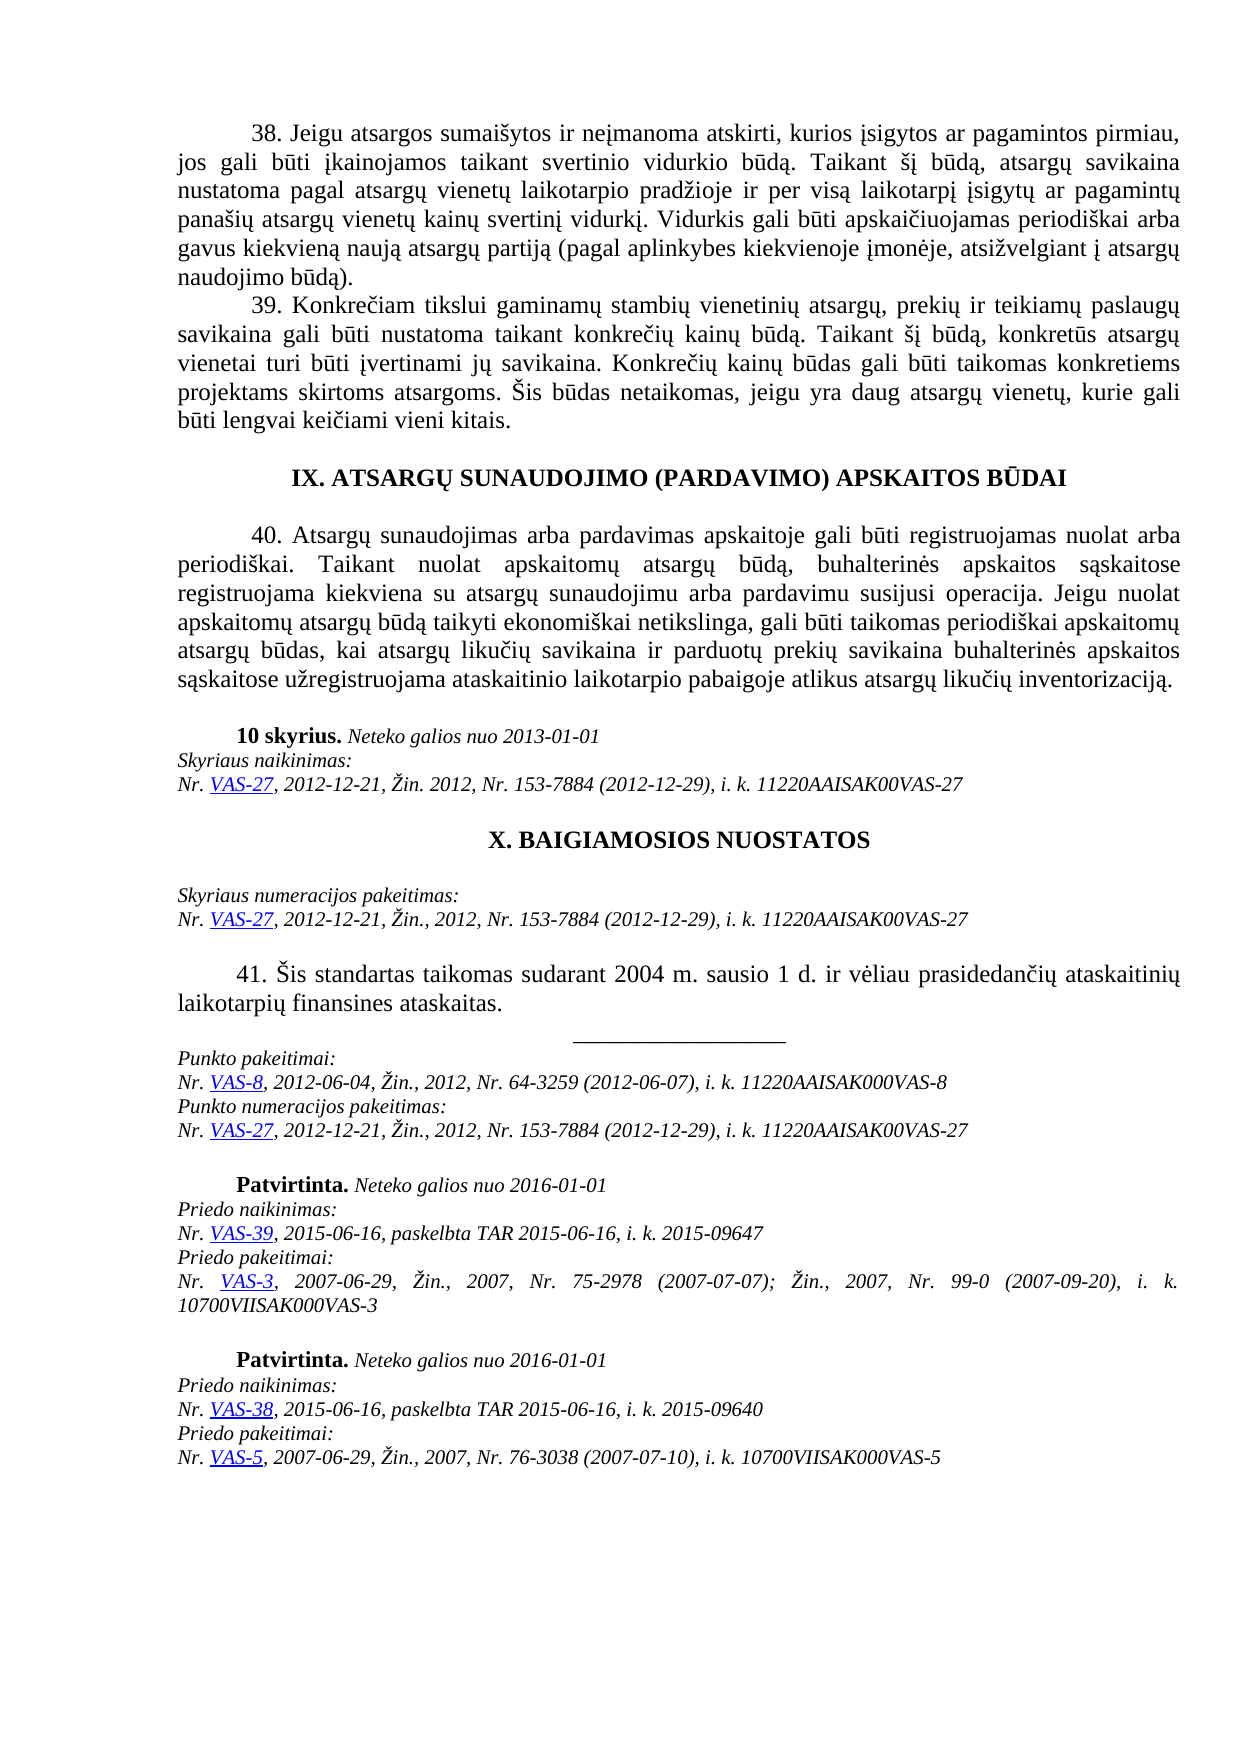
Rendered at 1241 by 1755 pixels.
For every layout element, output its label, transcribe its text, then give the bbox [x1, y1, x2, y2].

text Nr. VAS-5, 2007-06-29, Žin., 2007, Nr. 76-3038 (2007-07-10), i. k. 10700VIISAK000VAS-5 [177, 1445, 1181, 1469]
text Patvirtinta. Neteko galios nuo 2016-01-01 [177, 1171, 1181, 1197]
text 39. Konkrečiam tikslui gaminamų stambių vienetinių atsargų, prekių ir teikiamų paslaugų savikaina gali būti nustatoma taikant konkrečių kainų būdą. Taikant šį būdą, konkretūs atsargų vienetai turi būti įvertinami jų savikaina. Konkrečių kainų būdas gali būti taikomas konkretiems projektams skirtoms atsargoms. Šis būdas netaikomas, jeigu yra daug atsargų vienetų, kurie gali būti lengvai keičiami vieni kitais. [177, 291, 1181, 434]
text 10 skyrius. Neteko galios nuo 2013-01-01 [177, 722, 1181, 748]
text 38. Jeigu atsargos sumaišytos ir neįmanoma atskirti, kurios įsigytos ar pagamintos pirmiau, jos gali būti įkainojamos taikant svertinio vidurkio būdą. Taikant šį būdą, atsargų savikaina nustatoma pagal atsargų vienetų laikotarpio pradžioje ir per visą laikotarpį įsigytų ar pagamintų panašių atsargų vienetų kainų svertinį vidurkį. Vidurkis gali būti apskaičiuojamas periodiškai arba gavus kiekvieną naują atsargų partiją (pagal aplinkybes kiekvienoje įmonėje, atsižvelgiant į atsargų naudojimo būdą). [177, 118, 1181, 291]
text 40. Atsargų sunaudojimas arba pardavimas apskaitoje gali būti registruojamas nuolat arba periodiškai. Taikant nuolat apskaitomų atsargų būdą, buhalterinės apskaitos sąskaitose registruojama kiekviena su atsargų sunaudojimu arba pardavimu susijusi operacija. Jeigu nuolat apskaitomų atsargų būdą taikyti ekonomiškai netikslinga, gali būti taikomas periodiškai apskaitomų atsargų būdas, kai atsargų likučių savikaina ir parduotų prekių savikaina buhalterinės apskaitos sąskaitose užregistruojama ataskaitinio laikotarpio pabaigoje atlikus atsargų likučių inventorizaciją. [177, 521, 1181, 693]
text Patvirtinta. Neteko galios nuo 2016-01-01 [177, 1346, 1181, 1372]
text Skyriaus numeracijos pakeitimas: [177, 883, 1181, 907]
text Nr. VAS-8, 2012-06-04, Žin., 2012, Nr. 64-3259 (2012-06-07), i. k. 11220AAISAK000VAS-8 [177, 1070, 1181, 1094]
text Nr. VAS-3, 2007-06-29, Žin., 2007, Nr. 75-2978 (2007-07-07); Žin., 2007, Nr. 99-0 (2007-09-20), i. k. 10700VIISAK000VAS-3 [177, 1269, 1181, 1317]
text Priedo pakeitimai: [177, 1421, 1181, 1445]
text Priedo pakeitimai: [177, 1245, 1181, 1269]
text Nr. VAS-38, 2015-06-16, paskelbta TAR 2015-06-16, i. k. 2015-09640 [177, 1397, 1181, 1421]
text Nr. VAS-27, 2012-12-21, Žin., 2012, Nr. 153-7884 (2012-12-29), i. k. 11220AAISAK00VAS-27 [177, 907, 1181, 931]
text IX. ATSARGŲ SUNAUDOJIMO (PARDAVIMO) APSKAITOS BŪDAI [177, 463, 1181, 492]
text Nr. VAS-27, 2012-12-21, Žin., 2012, Nr. 153-7884 (2012-12-29), i. k. 11220AAISAK00VAS-27 [177, 1118, 1181, 1142]
text 41. Šis standartas taikomas sudarant 2004 m. sausio 1 d. ir vėliau prasidedančių ataskaitinių laikotarpių finansines ataskaitas. [177, 959, 1181, 1017]
text Punkto pakeitimai: [177, 1046, 1181, 1070]
text Skyriaus naikinimas: [177, 748, 1181, 772]
text Priedo naikinimas: [177, 1372, 1181, 1397]
text X. BAIGIAMOSIOS NUOSTATOS [177, 825, 1181, 854]
text Priedo naikinimas: [177, 1197, 1181, 1221]
text _________________ [177, 1017, 1181, 1046]
text Punkto numeracijos pakeitimas: [177, 1094, 1181, 1118]
text Nr. VAS-27, 2012-12-21, Žin. 2012, Nr. 153-7884 (2012-12-29), i. k. 11220AAISAK00VAS-27 [177, 772, 1181, 796]
text Nr. VAS-39, 2015-06-16, paskelbta TAR 2015-06-16, i. k. 2015-09647 [177, 1221, 1181, 1245]
